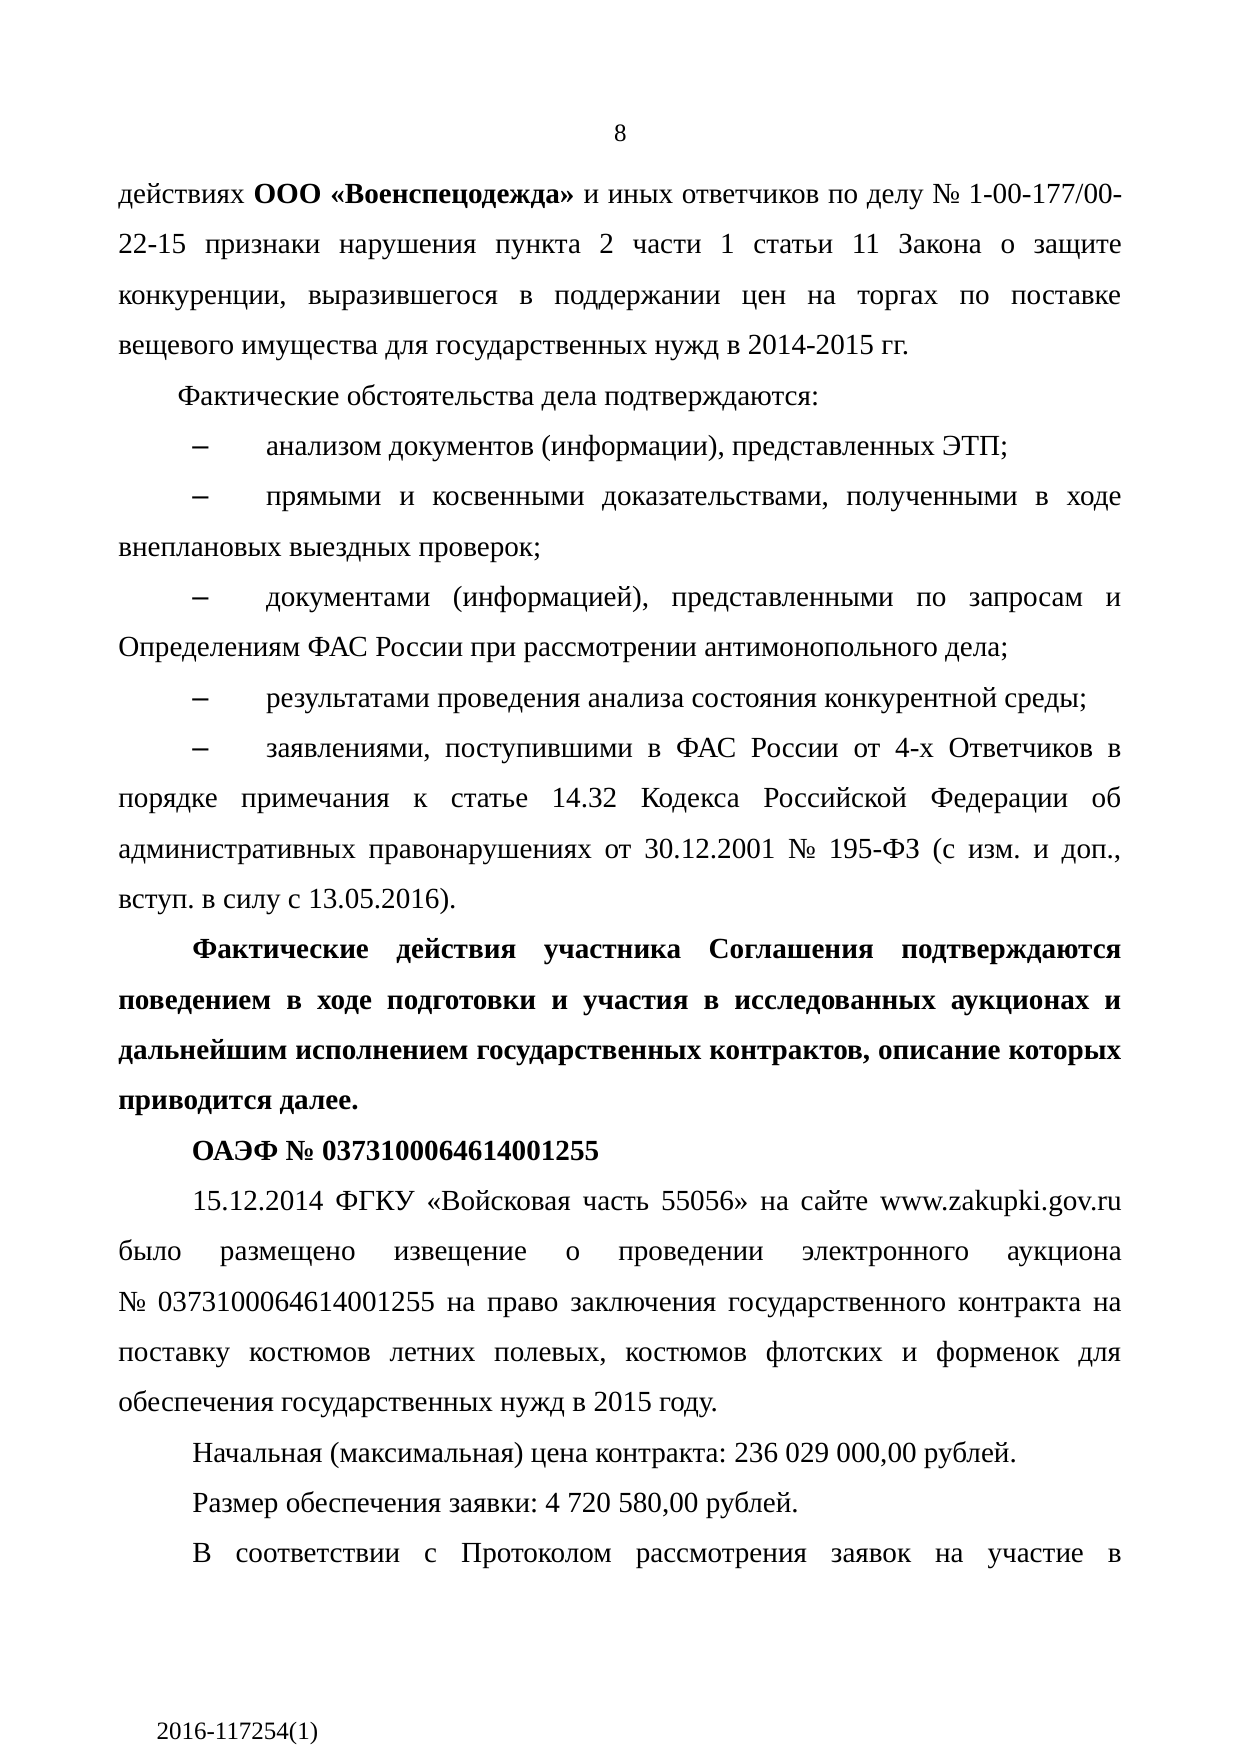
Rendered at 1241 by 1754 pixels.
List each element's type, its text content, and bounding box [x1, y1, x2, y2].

text В соответствии с Протоколом рассмотрения заявок на участие в [118, 1535, 1122, 1569]
list документами (информацией), представленными по запросам и Определениям ФАС России при рассмотрении антимонопольного дела; [118, 579, 1122, 663]
text Фактические обстоятельства дела подтверждаются: [118, 378, 1122, 411]
list заявлениями, поступившими в ФАС России от 4-х Ответчиков в порядке примечания к статье 14.32 Кодекса Российской Федерации об административных правонарушениях от 30.12.2001 № 195-ФЗ (с изм. и доп., вступ. в силу с 13.05.2016). [118, 730, 1122, 915]
list прямыми и косвенными доказательствами, полученными в ходе внеплановых выездных проверок; [118, 478, 1122, 562]
list результатами проведения анализа состояния конкурентной среды; [118, 680, 1122, 713]
text Начальная (максимальная) цена контракта: 236 029 000,00 рублей. [118, 1435, 1122, 1468]
text действиях ООО «Военспецодежда» и иных ответчиков по делу № 1-00-177/00-22-15 признаки нарушения пункта 2 части 1 статьи 11 Закона о защите конкуренции, выразившегося в поддержании цен на торгах по поставке вещевого имущества для государственных нужд в 2014-2015 гг. [118, 176, 1122, 361]
text Фактические действия участника Соглашения подтверждаются поведением в ходе подготовки и участия в исследованных аукционах и дальнейшим исполнением государственных контрактов, описание которых приводится далее. [118, 932, 1122, 1116]
text ОАЭФ № 0373100064614001255 [118, 1133, 1122, 1166]
list анализом документов (информации), представленных ЭТП; [118, 428, 1122, 462]
text Размер обеспечения заявки: 4 720 580,00 рублей. [118, 1485, 1122, 1518]
text 15.12.2014 ФГКУ «Войсковая часть 55056» на сайте www.zakupki.gov.ru было размещено извещение о проведении электронного аукциона № 0373100064614001255 на право заключения государственного контракта на поставку костюмов летних полевых, костюмов флотских и форменок для обеспечения государственных нужд в 2015 году. [118, 1183, 1122, 1418]
